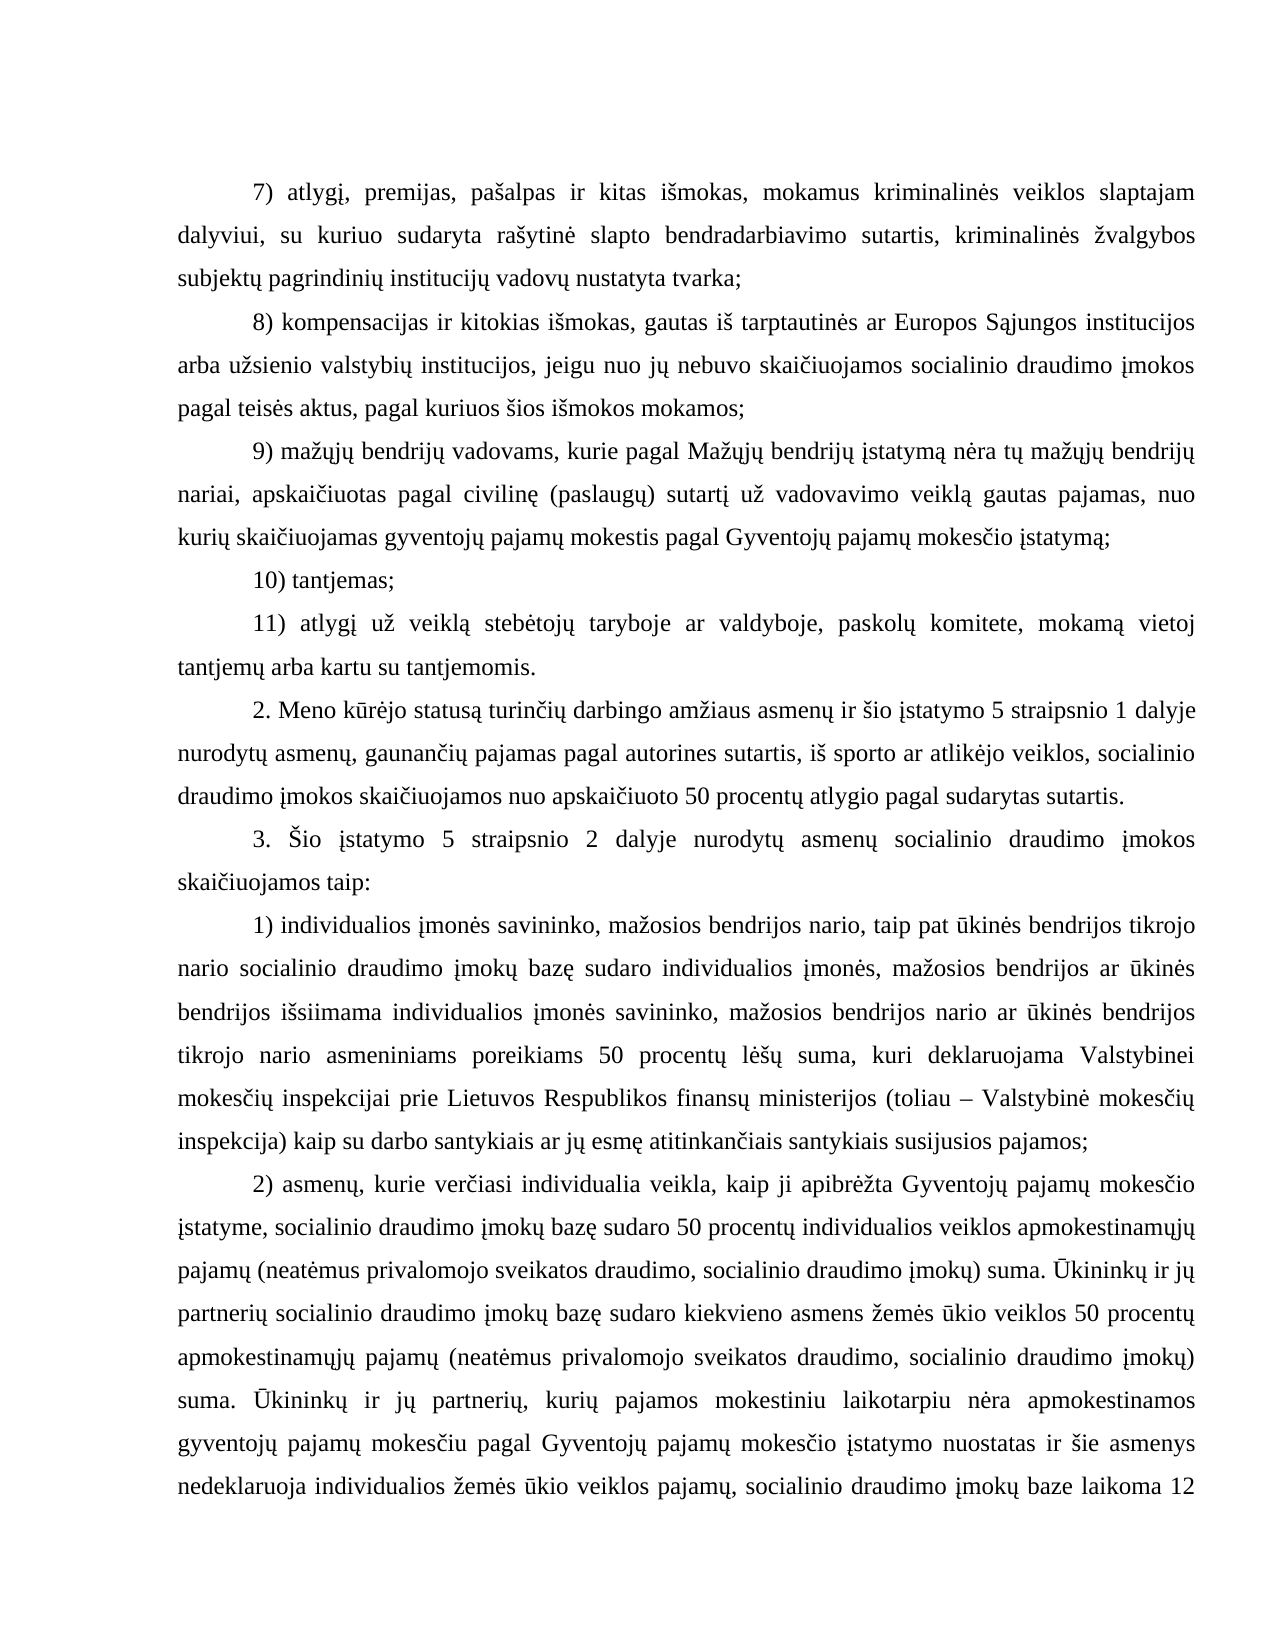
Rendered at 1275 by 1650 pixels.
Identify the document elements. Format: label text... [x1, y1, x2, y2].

text 9) mažųjų bendrijų vadovams, kurie pagal Mažųjų bendrijų įstatymą nėra tų mažųjų bendrijų nariai, apskaičiuotas pagal civilinę (paslaugų) sutartį už vadovavimo veiklą gautas pajamas, nuo kurių skaičiuojamas gyventojų pajamų mokestis pagal Gyventojų pajamų mokesčio įstatymą; [177, 436, 1196, 551]
text 10) tantjemas; [177, 565, 1196, 594]
text 1) individualios įmonės savininko, mažosios bendrijos nario, taip pat ūkinės bendrijos tikrojo nario socialinio draudimo įmokų bazę sudaro individualios įmonės, mažosios bendrijos ar ūkinės bendrijos išsiimama individualios įmonės savininko, mažosios bendrijos nario ar ūkinės bendrijos tikrojo nario asmeniniams poreikiams 50 procentų lėšų suma, kuri deklaruojama Valstybinei mokesčių inspekcijai prie Lietuvos Respublikos finansų ministerijos (toliau – Valstybinė mokesčių inspekcija) kaip su darbo santykiais ar jų esmę atitinkančiais santykiais susijusios pajamos; [177, 910, 1196, 1155]
text 11) atlygį už veiklą stebėtojų taryboje ar valdyboje, paskolų komitete, mokamą vietoj tantjemų arba kartu su tantjemomis. [177, 608, 1196, 680]
text 2. Meno kūrėjo statusą turinčių darbingo amžiaus asmenų ir šio įstatymo 5 straipsnio 1 dalyje nurodytų asmenų, gaunančių pajamas pagal autorines sutartis, iš sporto ar atlikėjo veiklos, socialinio draudimo įmokos skaičiuojamos nuo apskaičiuoto 50 procentų atlygio pagal sudarytas sutartis. [177, 695, 1196, 810]
text 8) kompensacijas ir kitokias išmokas, gautas iš tarptautinės ar Europos Sąjungos institucijos arba užsienio valstybių institucijos, jeigu nuo jų nebuvo skaičiuojamos socialinio draudimo įmokos pagal teisės aktus, pagal kuriuos šios išmokos mokamos; [177, 307, 1196, 422]
text 3. Šio įstatymo 5 straipsnio 2 dalyje nurodytų asmenų socialinio draudimo įmokos skaičiuojamos taip: [177, 824, 1196, 896]
text 7) atlygį, premijas, pašalpas ir kitas išmokas, mokamus kriminalinės veiklos slaptajam dalyviui, su kuriuo sudaryta rašytinė slapto bendradarbiavimo sutartis, kriminalinės žvalgybos subjektų pagrindinių institucijų vadovų nustatyta tvarka; [177, 177, 1196, 292]
text 2) asmenų, kurie verčiasi individualia veikla, kaip ji apibrėžta Gyventojų pajamų mokesčio įstatyme, socialinio draudimo įmokų bazę sudaro 50 procentų individualios veiklos apmokestinamųjų pajamų (neatėmus privalomojo sveikatos draudimo, socialinio draudimo įmokų) suma. Ūkininkų ir jų partnerių socialinio draudimo įmokų bazę sudaro kiekvieno asmens žemės ūkio veiklos 50 procentų apmokestinamųjų pajamų (neatėmus privalomojo sveikatos draudimo, socialinio draudimo įmokų) suma. Ūkininkų ir jų partnerių, kurių pajamos mokestiniu laikotarpiu nėra apmokestinamos gyventojų pajamų mokesčiu pagal Gyventojų pajamų mokesčio įstatymo nuostatas ir šie asmenys nedeklaruoja individualios žemės ūkio veiklos pajamų, socialinio draudimo įmokų baze laikoma 12 [177, 1169, 1196, 1500]
